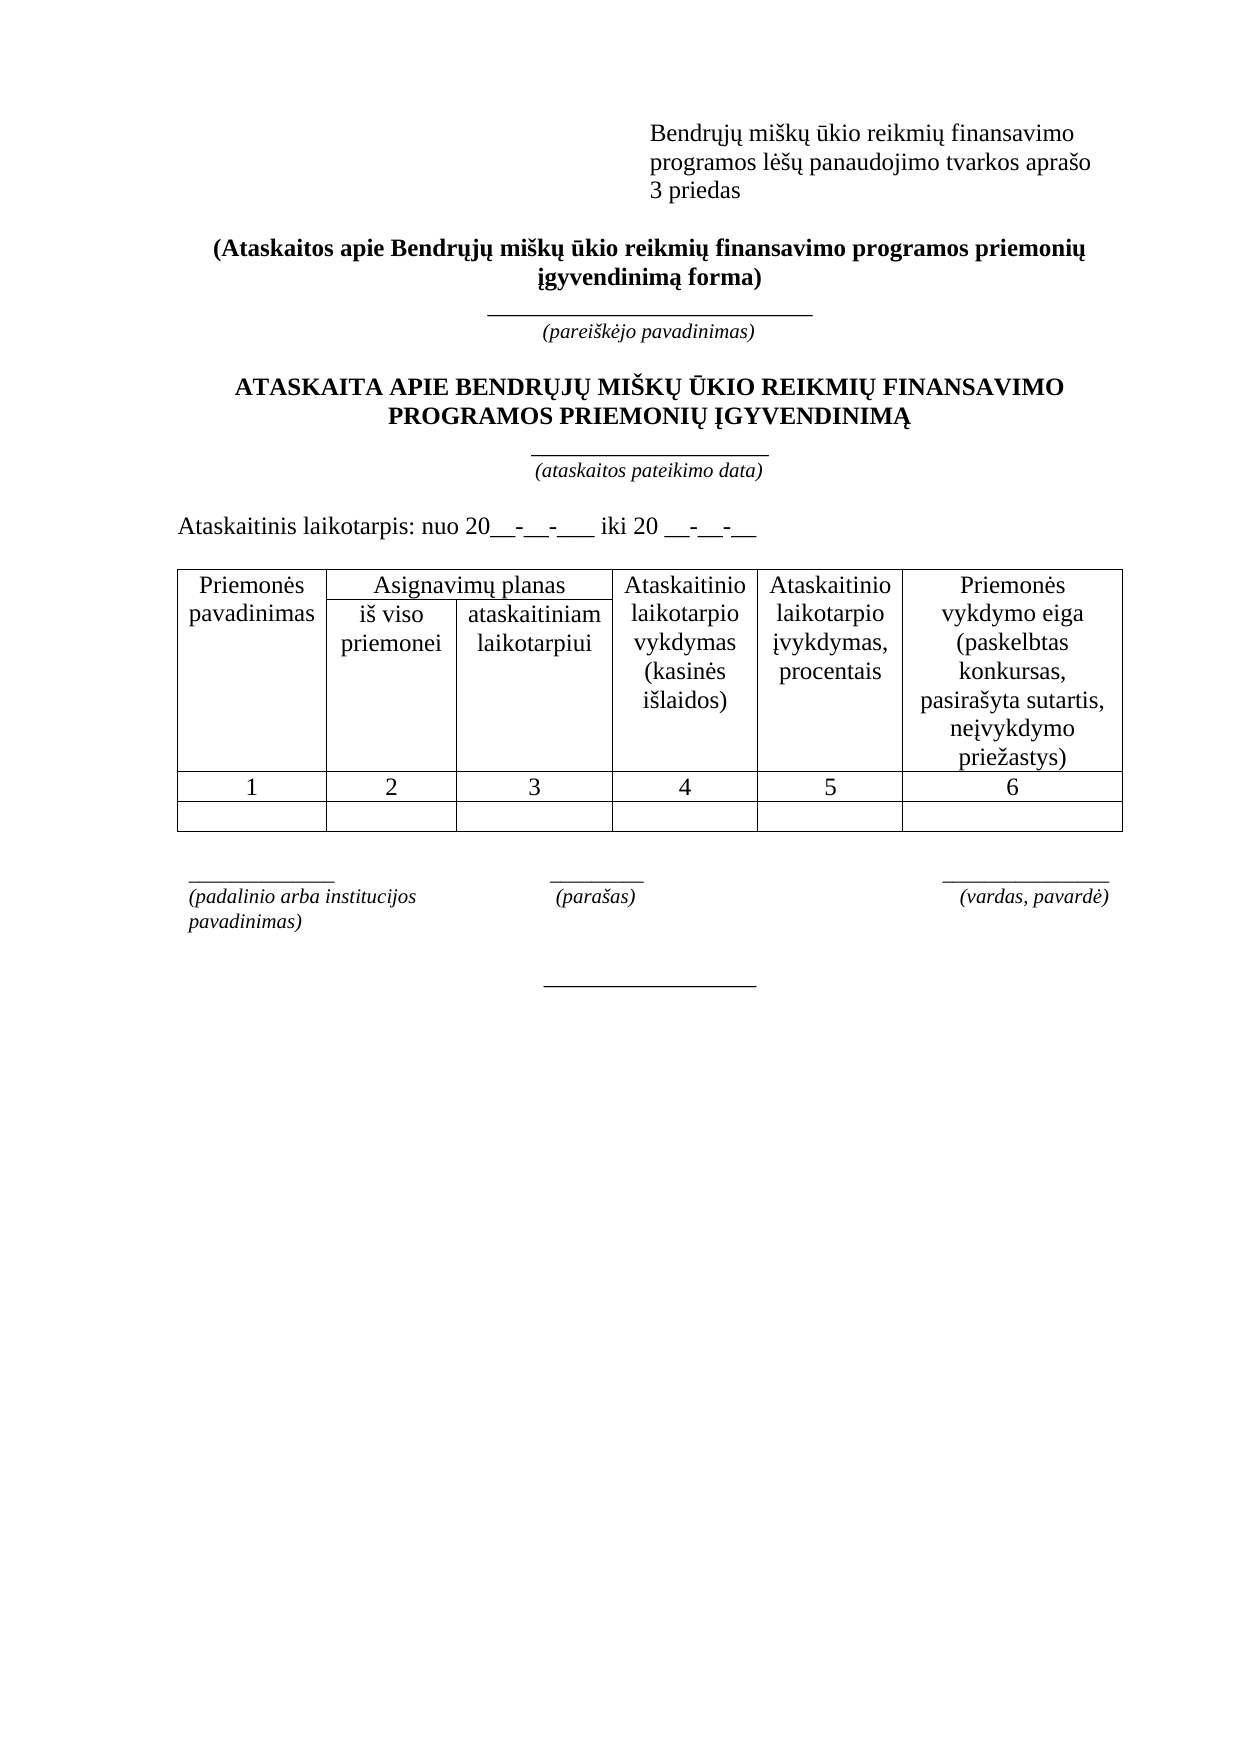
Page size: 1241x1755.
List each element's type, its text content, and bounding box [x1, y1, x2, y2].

table_header ______________ (padalinio arba institucijos pavadinimas) [177, 860, 492, 933]
table_cell 1 [178, 772, 326, 801]
table_cell 2 [327, 772, 456, 801]
table_header Priemonės vykdymo eiga (paskelbtas konkursas, pasirašyta sutartis, neįvykdymo priežastys) [903, 570, 1122, 771]
text 3 priedas [649, 176, 1122, 204]
table_header Ataskaitinio laikotarpio vykdymas (kasinės išlaidos) [613, 570, 757, 771]
table_cell [758, 802, 902, 831]
table_cell [903, 802, 1122, 831]
table_cell [613, 802, 757, 831]
table_cell [327, 802, 456, 831]
table_cell 4 [613, 772, 757, 801]
table_header _________ (parašas) [492, 860, 701, 933]
text _________________ [177, 961, 1122, 990]
text ATASKAITA APIE BENDRŲJŲ MIŠKŲ ŪKIO REIKMIŲ FINANSAVIMO PROGRAMOS PRIEMONIŲ ĮGYVENDINIMĄ [177, 372, 1122, 430]
text (ataskaitos pateikimo data) [177, 458, 1122, 482]
table_cell ataskaitiniam laikotarpiui [457, 600, 612, 771]
text Bendrųjų miškų ūkio reikmių finansavimo [649, 118, 1122, 147]
table_cell 6 [903, 772, 1122, 801]
table_cell 3 [457, 772, 612, 801]
table_cell 5 [758, 772, 902, 801]
table_header Priemonės pavadinimas [178, 570, 326, 771]
table_cell [178, 802, 326, 831]
text ___________________ [177, 430, 1122, 458]
table_header ________________ (vardas, pavardė) [701, 860, 1122, 933]
table_cell iš viso priemonei [327, 600, 456, 771]
text __________________________ [177, 291, 1122, 319]
table_header Asignavimų planas [327, 570, 612, 598]
text Ataskaitinis laikotarpis: nuo 20__-__-___ iki 20 __-__-__ [177, 511, 1122, 540]
text programos lėšų panaudojimo tvarkos aprašo [649, 147, 1122, 176]
text (pareiškėjo pavadinimas) [177, 319, 1122, 343]
table_header Ataskaitinio laikotarpio įvykdymas, procentais [758, 570, 902, 771]
table_cell [457, 802, 612, 831]
text (Ataskaitos apie Bendrųjų miškų ūkio reikmių finansavimo programos priemonių įgyvendinimą forma) [177, 233, 1122, 291]
